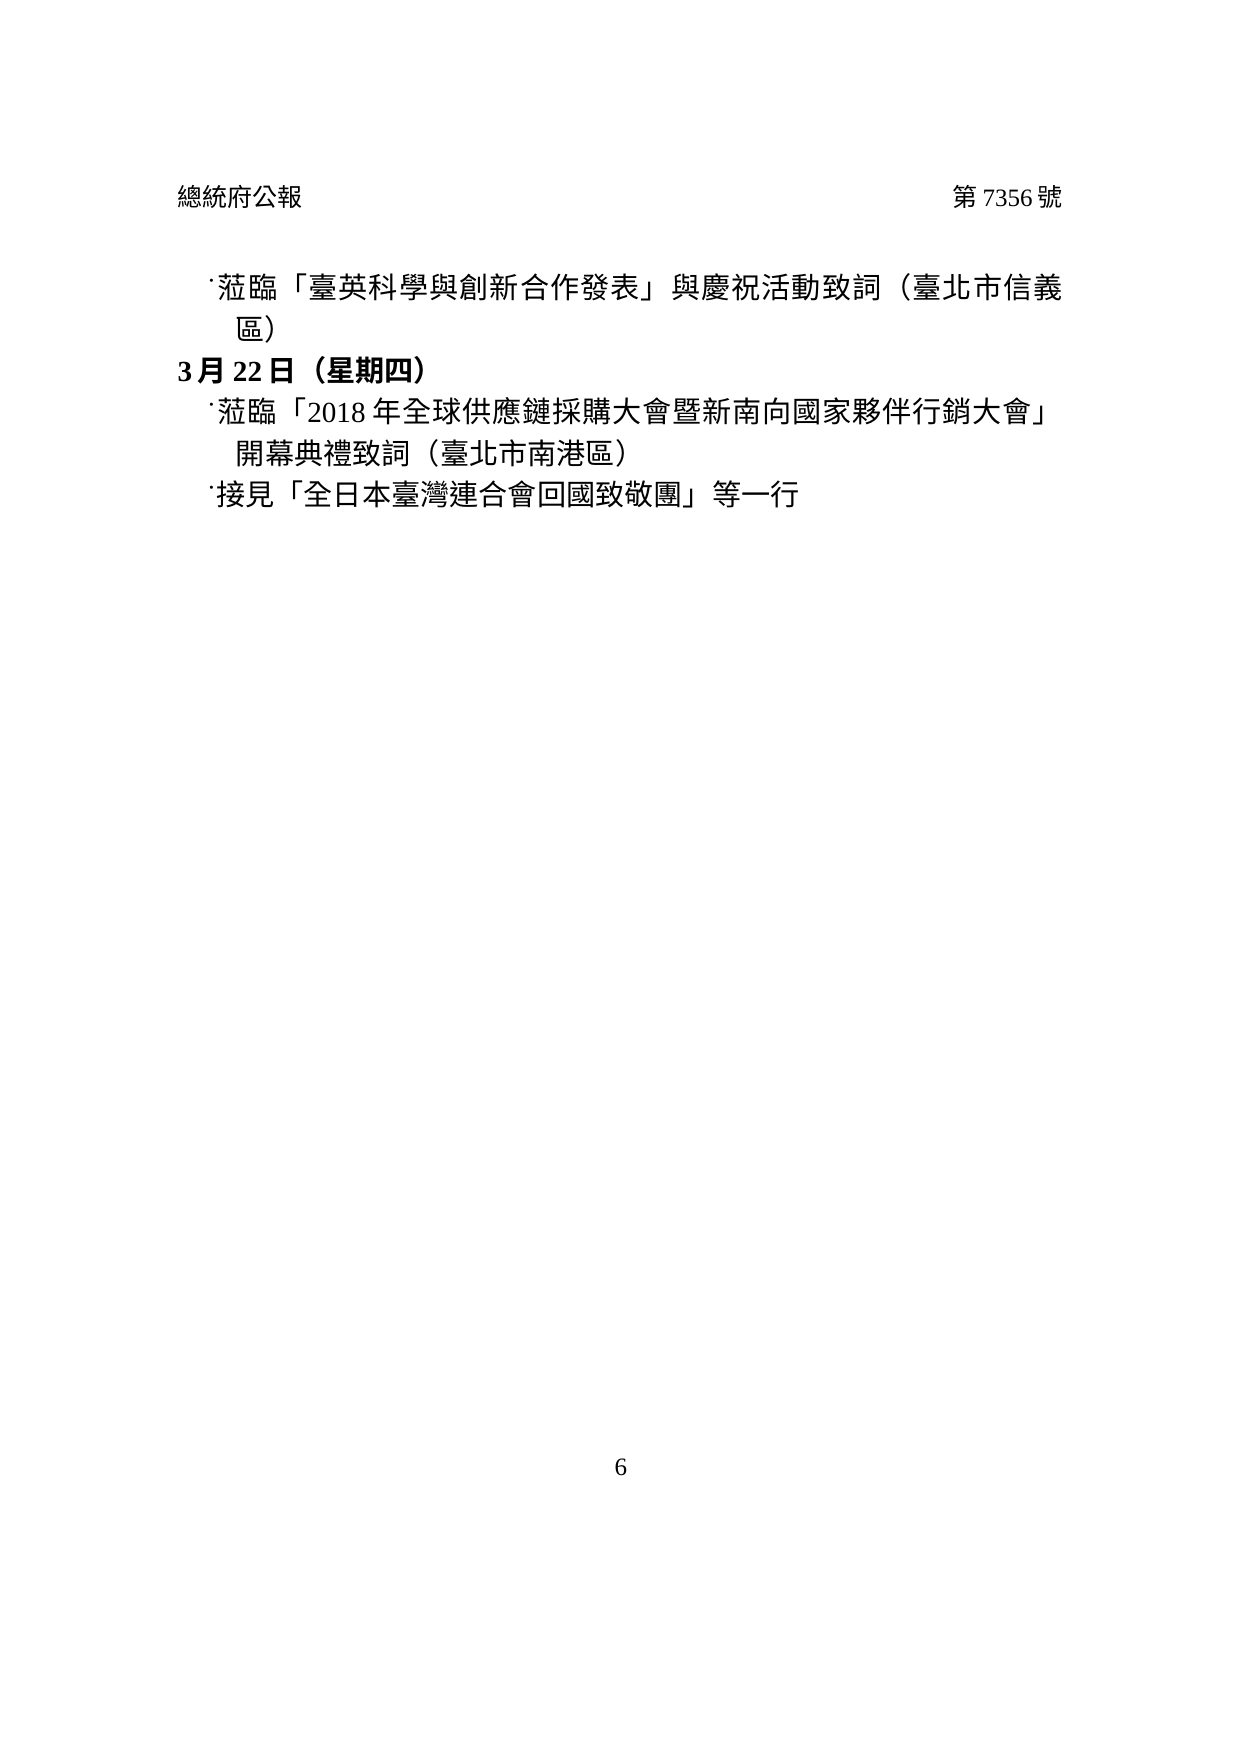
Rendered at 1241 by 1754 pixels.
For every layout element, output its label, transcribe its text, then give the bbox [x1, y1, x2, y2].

text ˙蒞臨「臺英科學與創新合作發表」與慶祝活動致詞（臺北市信義區） [206, 266, 1064, 348]
text ˙接見「全日本臺灣連合會回國致敬團」等一行 [206, 473, 1064, 514]
text 3月22日（星期四） [177, 348, 1064, 390]
text ˙蒞臨「2018年全球供應鏈採購大會暨新南向國家夥伴行銷大會」開幕典禮致詞（臺北市南港區） [206, 390, 1064, 473]
